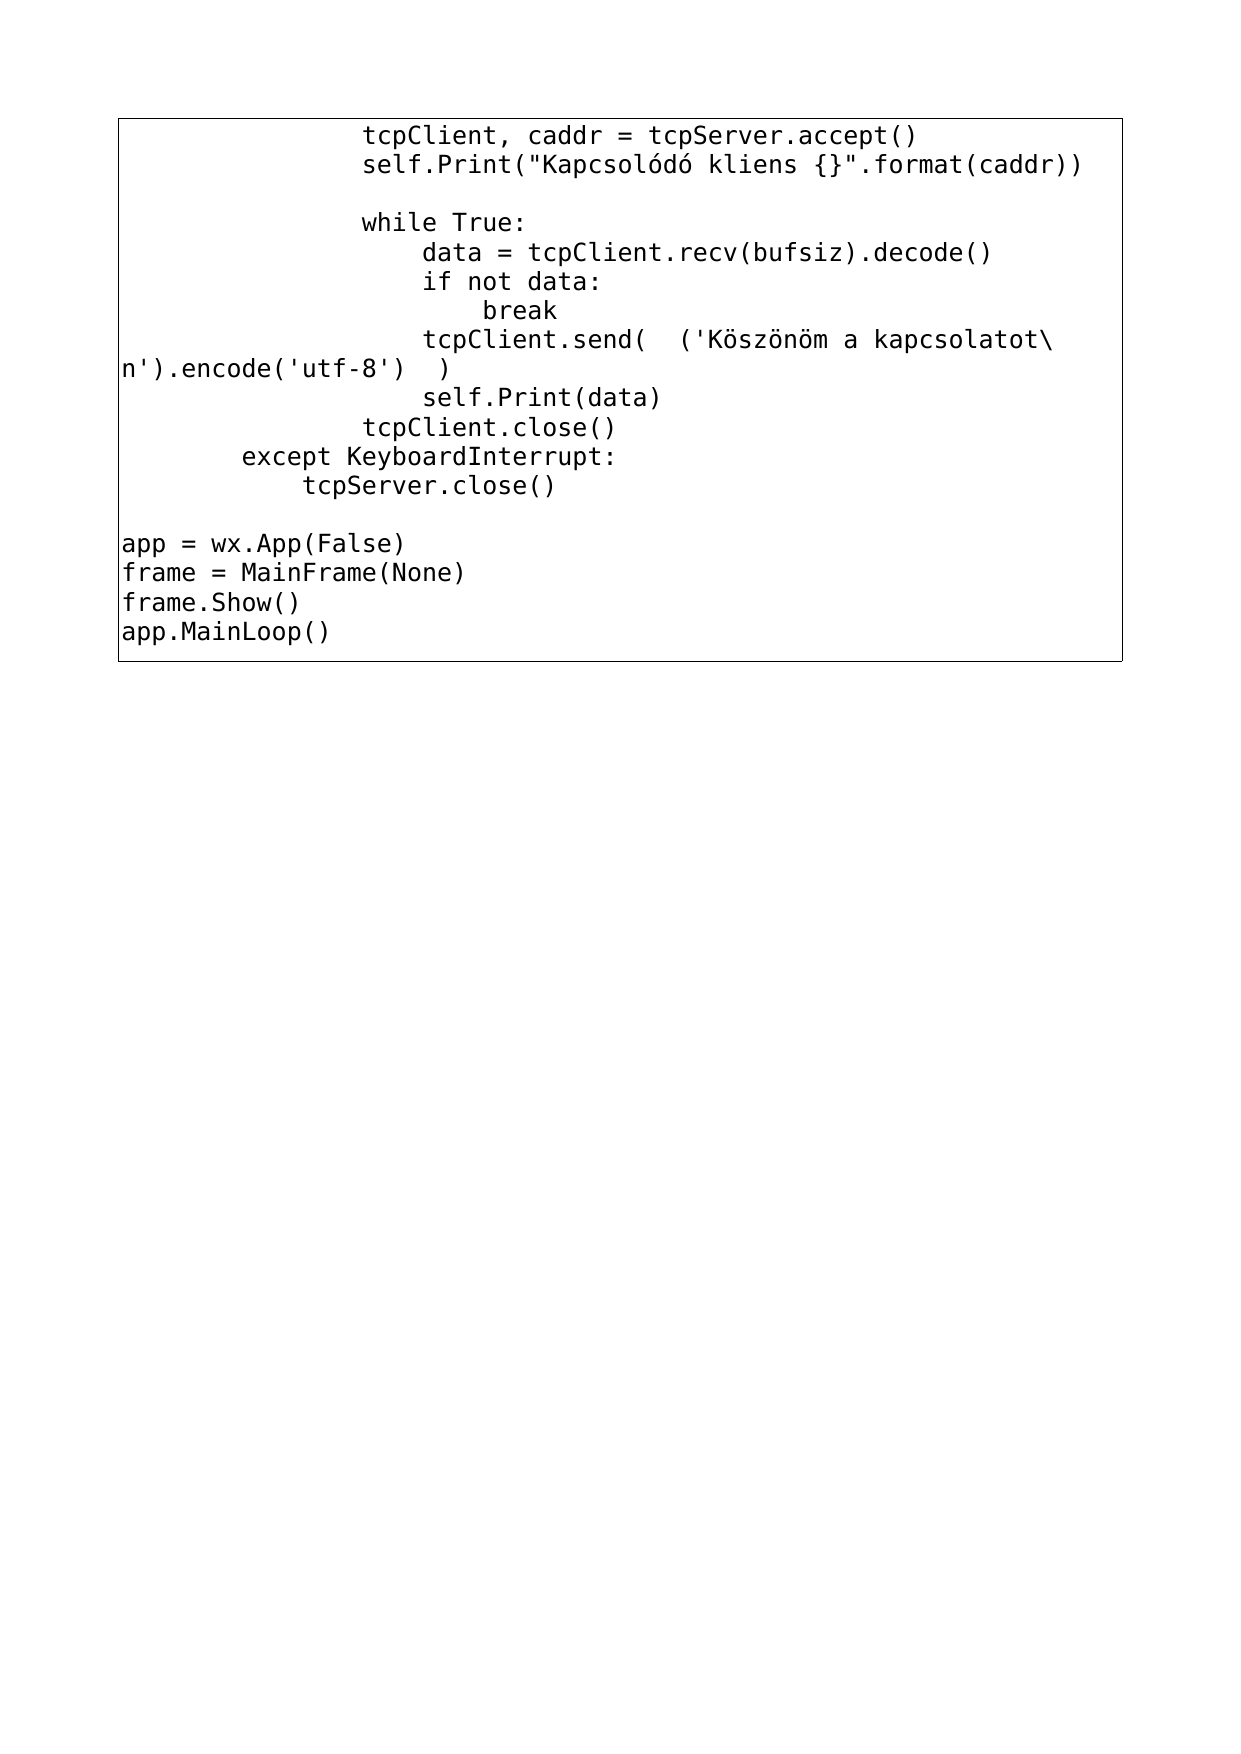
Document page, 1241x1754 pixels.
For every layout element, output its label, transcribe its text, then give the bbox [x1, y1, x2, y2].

table_header tcpClient, caddr = tcpServer.accept() self.Print("Kapcsolódó kliens {}".format(caddr)) while True: data = tcpClient.recv(bufsiz).decode() if not data: break tcpClient.send( ('Köszönöm a kapcsolatot\n').encode('utf-8') ) self.Print(data) tcpClient.close() except KeyboardInterrupt: tcpServer.close() app = wx.App(False) frame = MainFrame(None) frame.Show() app.MainLoop() [119, 119, 1122, 661]
